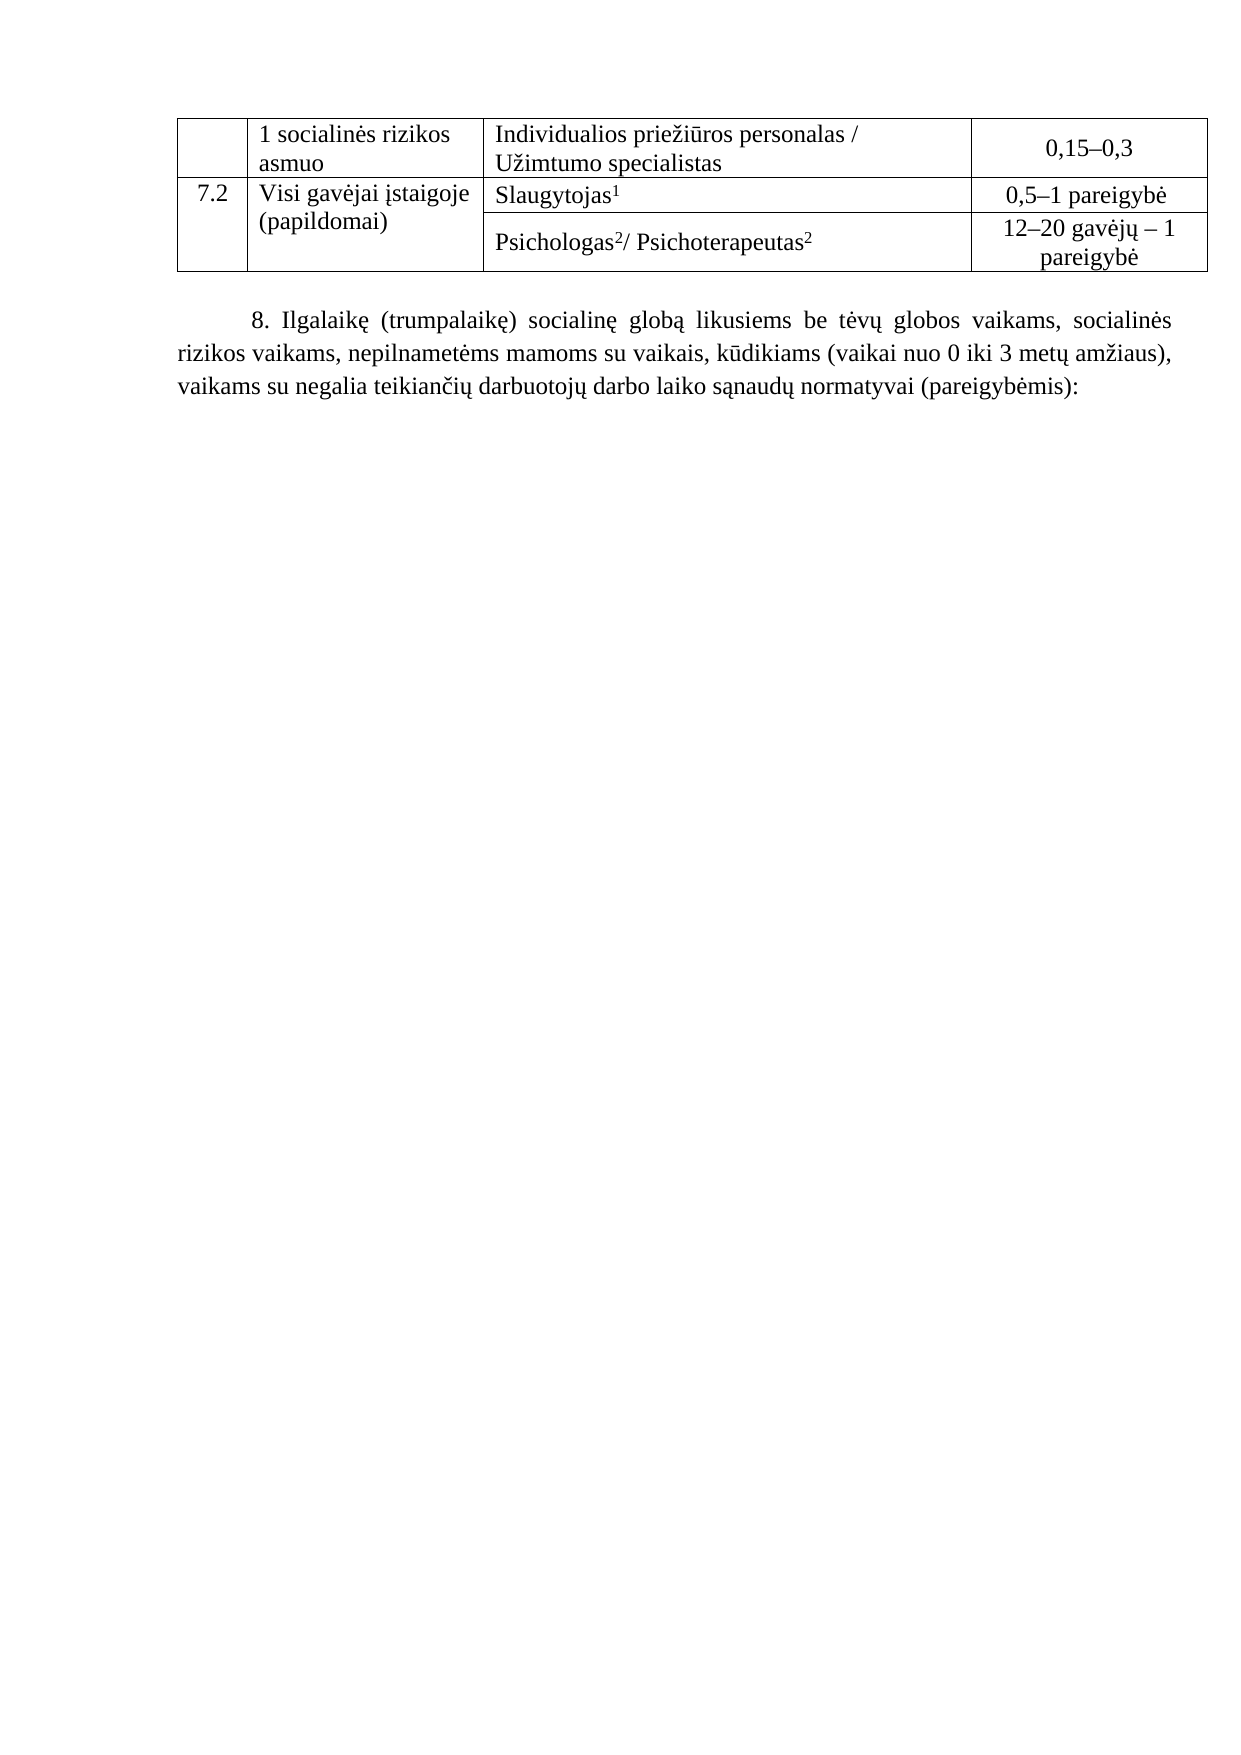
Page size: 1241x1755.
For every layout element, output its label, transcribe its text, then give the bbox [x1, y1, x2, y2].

text 8. Ilgalaikę (trumpalaikę) socialinę globą likusiems be tėvų globos vaikams, socialinės rizikos vaikams, nepilnametėms mamoms su vaikais, kūdikiams (vaikai nuo 0 iki 3 metų amžiaus), vaikams su negalia teikiančių darbuotojų darbo laiko sąnaudų normatyvai (pareigybėmis): [177, 305, 1172, 399]
table_cell [178, 119, 247, 177]
table_cell 1 socialinės rizikos asmuo [248, 119, 483, 177]
table_cell Psichologas2/ Psichoterapeutas2 [484, 213, 971, 271]
table_cell Individualios priežiūros personalas / Užimtumo specialistas [484, 119, 971, 177]
table_cell 7.2 [178, 178, 247, 271]
table_cell 0,15–0,3 [972, 119, 1207, 177]
table_cell Visi gavėjai įstaigoje (papildomai) [248, 178, 483, 271]
table_cell 0,5–1 pareigybė [972, 178, 1207, 212]
table_cell 12–20 gavėjų – 1 pareigybė [972, 213, 1207, 271]
table_cell Slaugytojas1 [484, 178, 971, 212]
